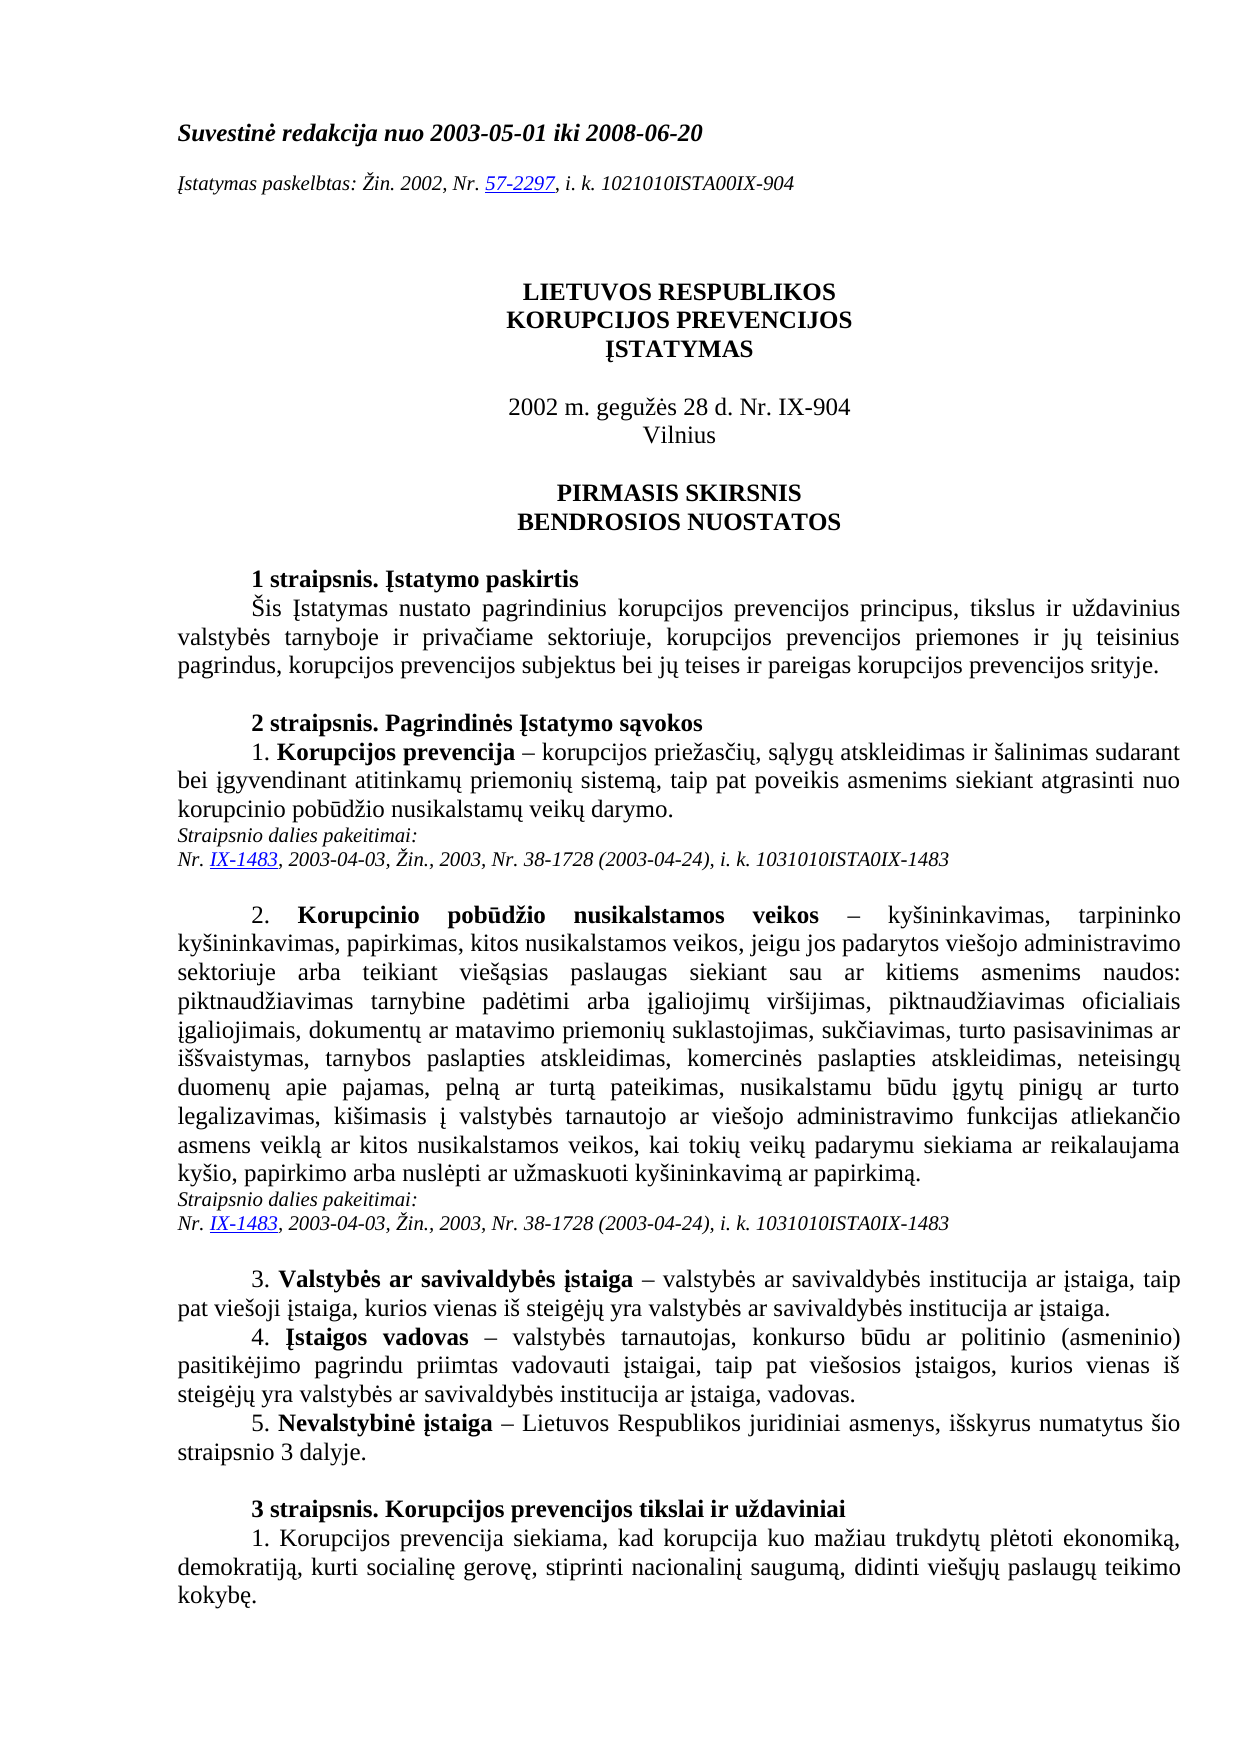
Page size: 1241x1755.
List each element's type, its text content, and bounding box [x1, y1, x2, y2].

text 2. Korupcinio pobūdžio nusikalstamos veikos – kyšininkavimas, tarpininko kyšininkavimas, papirkimas, kitos nusikalstamos veikos, jeigu jos padarytos viešojo administravimo sektoriuje arba teikiant viešąsias paslaugas siekiant sau ar kitiems asmenims naudos: piktnaudžiavimas tarnybine padėtimi arba įgaliojimų viršijimas, piktnaudžiavimas oficialiais įgaliojimais, dokumentų ar matavimo priemonių suklastojimas, sukčiavimas, turto pasisavinimas ar iššvaistymas, tarnybos paslapties atskleidimas, komercinės paslapties atskleidimas, neteisingų duomenų apie pajamas, pelną ar turtą pateikimas, nusikalstamu būdu įgytų pinigų ar turto legalizavimas, kišimasis į valstybės tarnautojo ar viešojo administravimo funkcijas atliekančio asmens veiklą ar kitos nusikalstamos veikos, kai tokių veikų padarymu siekiama ar reikalaujama kyšio, papirkimo arba nuslėpti ar užmaskuoti kyšininkavimą ar papirkimą. [177, 900, 1181, 1187]
text 1. Korupcijos prevencija – korupcijos priežasčių, sąlygų atskleidimas ir šalinimas sudarant bei įgyvendinant atitinkamų priemonių sistemą, taip pat poveikis asmenims siekiant atgrasinti nuo korupcinio pobūdžio nusikalstamų veikų darymo. [177, 737, 1181, 823]
text Straipsnio dalies pakeitimai: [177, 1187, 1181, 1211]
text 3 straipsnis. Korupcijos prevencijos tikslai ir uždaviniai [177, 1494, 1181, 1523]
text 1. Korupcijos prevencija siekiama, kad korupcija kuo mažiau trukdytų plėtoti ekonomiką, demokratiją, kurti socialinę gerovę, stiprinti nacionalinį saugumą, didinti viešųjų paslaugų teikimo kokybę. [177, 1523, 1181, 1609]
text 1 straipsnis. Įstatymo paskirtis [177, 564, 1181, 593]
text PIRMASIS SKIRSNIS [177, 478, 1181, 507]
text BENDROSIOS NUOSTATOS [177, 507, 1181, 535]
text Įstatymas paskelbtas: Žin. 2002, Nr. 57-2297, i. k. 1021010ISTA00IX-904 [177, 171, 1181, 195]
text 2002 m. gegužės 28 d. Nr. IX-904 [177, 392, 1181, 420]
text Vilnius [177, 420, 1181, 449]
text Suvestinė redakcija nuo 2003-05-01 iki 2008-06-20 [177, 118, 1181, 147]
text 5. Nevalstybinė įstaiga – Lietuvos Respublikos juridiniai asmenys, išskyrus numatytus šio straipsnio 3 dalyje. [177, 1408, 1181, 1465]
text LIETUVOS RESPUBLIKOS KORUPCIJOS PREVENCIJOS ĮSTATYMAS [177, 277, 1181, 363]
text Nr. IX-1483, 2003-04-03, Žin., 2003, Nr. 38-1728 (2003-04-24), i. k. 1031010ISTA0IX-1483 [177, 1211, 1181, 1235]
text 4. Įstaigos vadovas – valstybės tarnautojas, konkurso būdu ar politinio (asmeninio) pasitikėjimo pagrindu priimtas vadovauti įstaigai, taip pat viešosios įstaigos, kurios vienas iš steigėjų yra valstybės ar savivaldybės institucija ar įstaiga, vadovas. [177, 1322, 1181, 1408]
text Nr. IX-1483, 2003-04-03, Žin., 2003, Nr. 38-1728 (2003-04-24), i. k. 1031010ISTA0IX-1483 [177, 847, 1181, 871]
text Straipsnio dalies pakeitimai: [177, 823, 1181, 847]
text 3. Valstybės ar savivaldybės įstaiga – valstybės ar savivaldybės institucija ar įstaiga, taip pat viešoji įstaiga, kurios vienas iš steigėjų yra valstybės ar savivaldybės institucija ar įstaiga. [177, 1264, 1181, 1322]
text 2 straipsnis. Pagrindinės Įstatymo sąvokos [177, 708, 1181, 737]
text Šis Įstatymas nustato pagrindinius korupcijos prevencijos principus, tikslus ir uždavinius valstybės tarnyboje ir privačiame sektoriuje, korupcijos prevencijos priemones ir jų teisinius pagrindus, korupcijos prevencijos subjektus bei jų teises ir pareigas korupcijos prevencijos srityje. [177, 593, 1181, 679]
